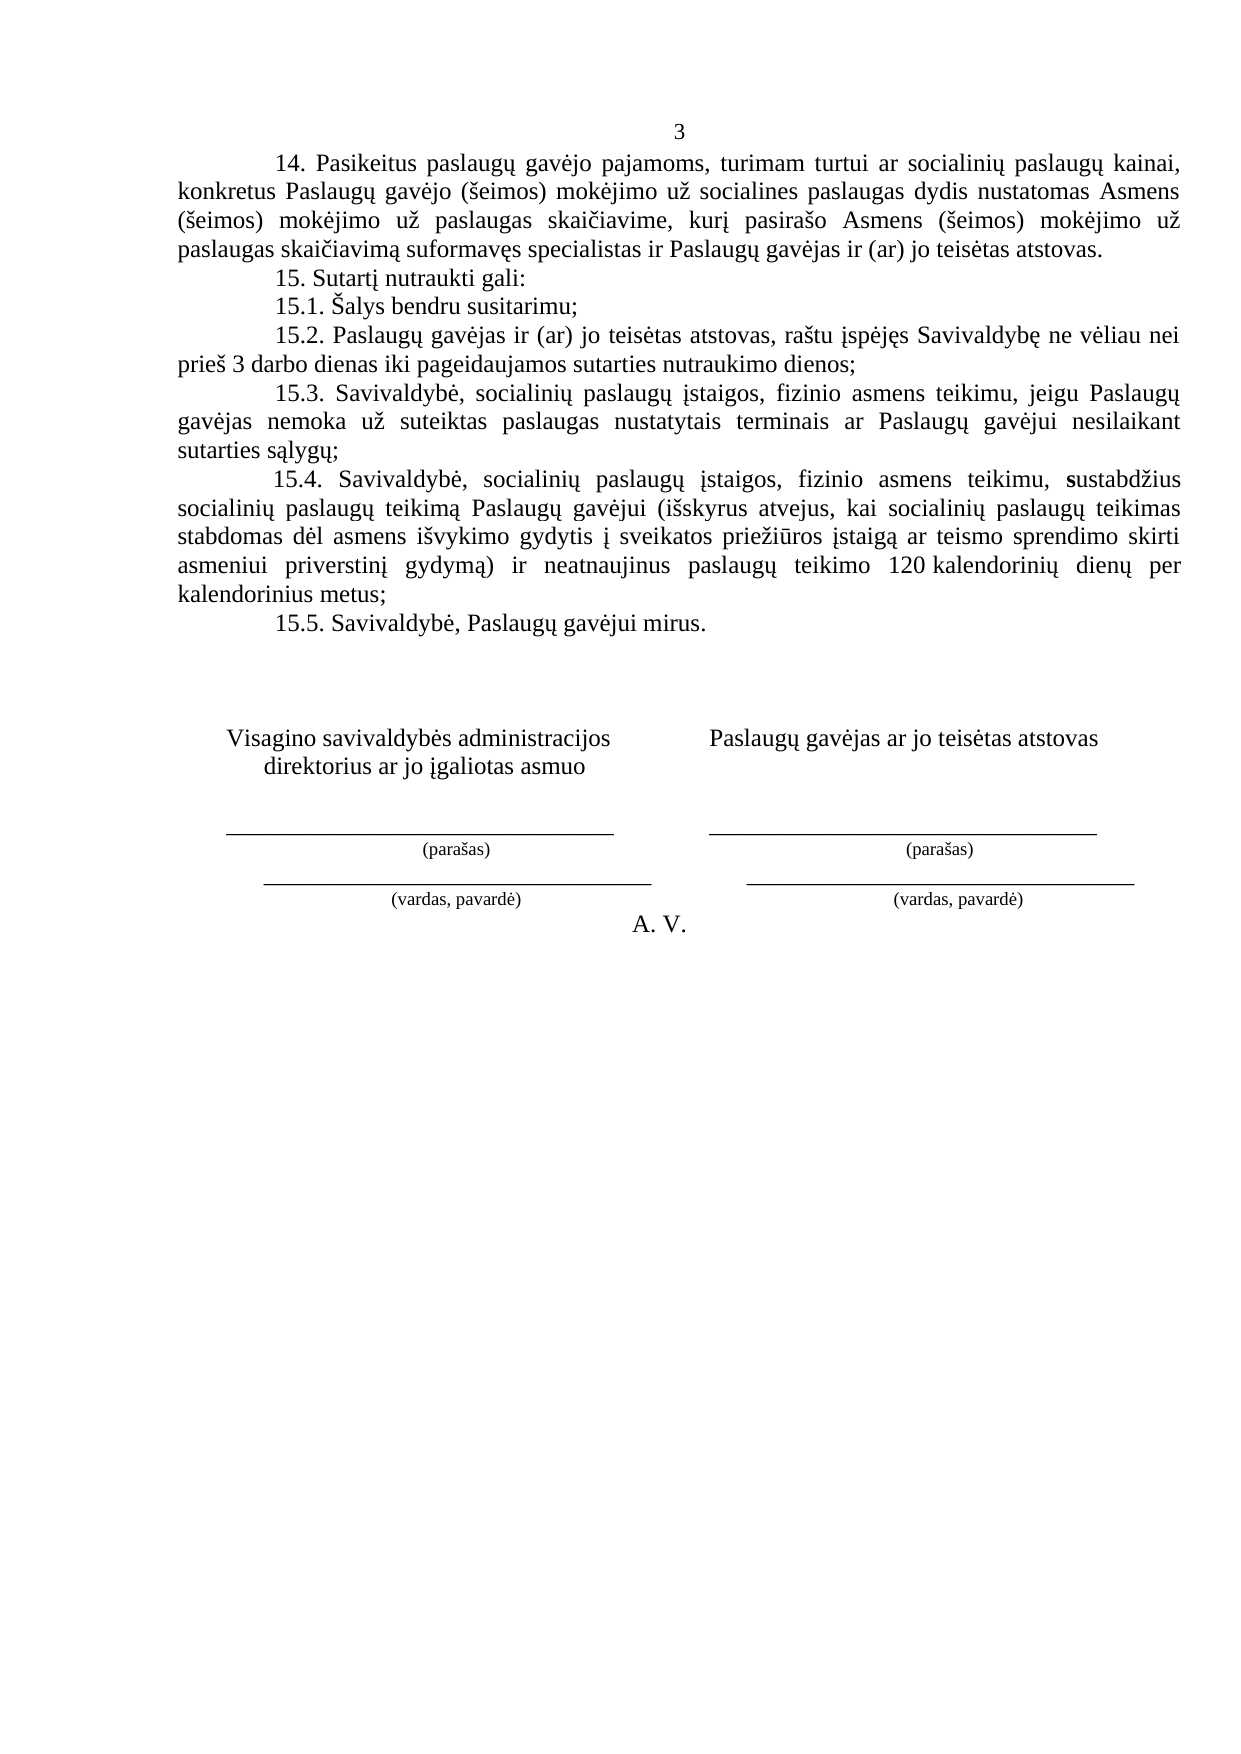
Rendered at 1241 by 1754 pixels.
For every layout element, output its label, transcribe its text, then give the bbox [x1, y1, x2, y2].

text 15.4. Savivaldybė, socialinių paslaugų įstaigos, fizinio asmens teikimu, sustabdžius socialinių paslaugų teikimą Paslaugų gavėjui (išskyrus atvejus, kai socialinių paslaugų teikimas stabdomas dėl asmens išvykimo gydytis į sveikatos priežiūros įstaigą ar teismo sprendimo skirti asmeniui priverstinį gydymą) ir neatnaujinus paslaugų teikimo 120 kalendorinių dienų per kalendorinius metus; [177, 464, 1181, 608]
table_cell [698, 780, 1181, 809]
table_cell _______________________________ (parašas) [698, 809, 1181, 859]
table_cell [698, 910, 1181, 938]
table_cell [215, 780, 698, 809]
text 15. Sutartį nutraukti gali: [252, 263, 1181, 291]
text 15.1. Šalys bendru susitarimu; [274, 291, 1181, 320]
table_cell _______________________________ (vardas, pavardė) [215, 859, 698, 909]
text 15.2. Paslaugų gavėjas ir (ar) jo teisėtas atstovas, raštu įspėjęs Savivaldybę ne vėliau nei prieš 3 darbo dienas iki pageidaujamos sutarties nutraukimo dienos; [177, 320, 1181, 378]
table_cell _______________________________ (vardas, pavardė) [698, 859, 1181, 909]
text 15.3. Savivaldybė, socialinių paslaugų įstaigos, fizinio asmens teikimu, jeigu Paslaugų gavėjas nemoka už suteiktas paslaugas nustatytais terminais ar Paslaugų gavėjui nesilaikant sutarties sąlygų; [177, 378, 1181, 464]
table_header Paslaugų gavėjas ar jo teisėtas atstovas [698, 723, 1181, 780]
text 15.5. Savivaldybė, Paslaugų gavėjui mirus. [274, 608, 1181, 636]
text 14. Pasikeitus paslaugų gavėjo pajamoms, turimam turtui ar socialinių paslaugų kainai, konkretus Paslaugų gavėjo (šeimos) mokėjimo už socialines paslaugas dydis nustatomas Asmens (šeimos) mokėjimo už paslaugas skaičiavime, kurį pasirašo Asmens (šeimos) mokėjimo už paslaugas skaičiavimą suformavęs specialistas ir Paslaugų gavėjas ir (ar) jo teisėtas atstovas. [177, 148, 1181, 263]
table_cell _______________________________ (parašas) [215, 809, 698, 859]
table_header Visagino savivaldybės administracijos direktorius ar jo įgaliotas asmuo [215, 723, 698, 780]
table_cell A. V. [215, 910, 698, 938]
